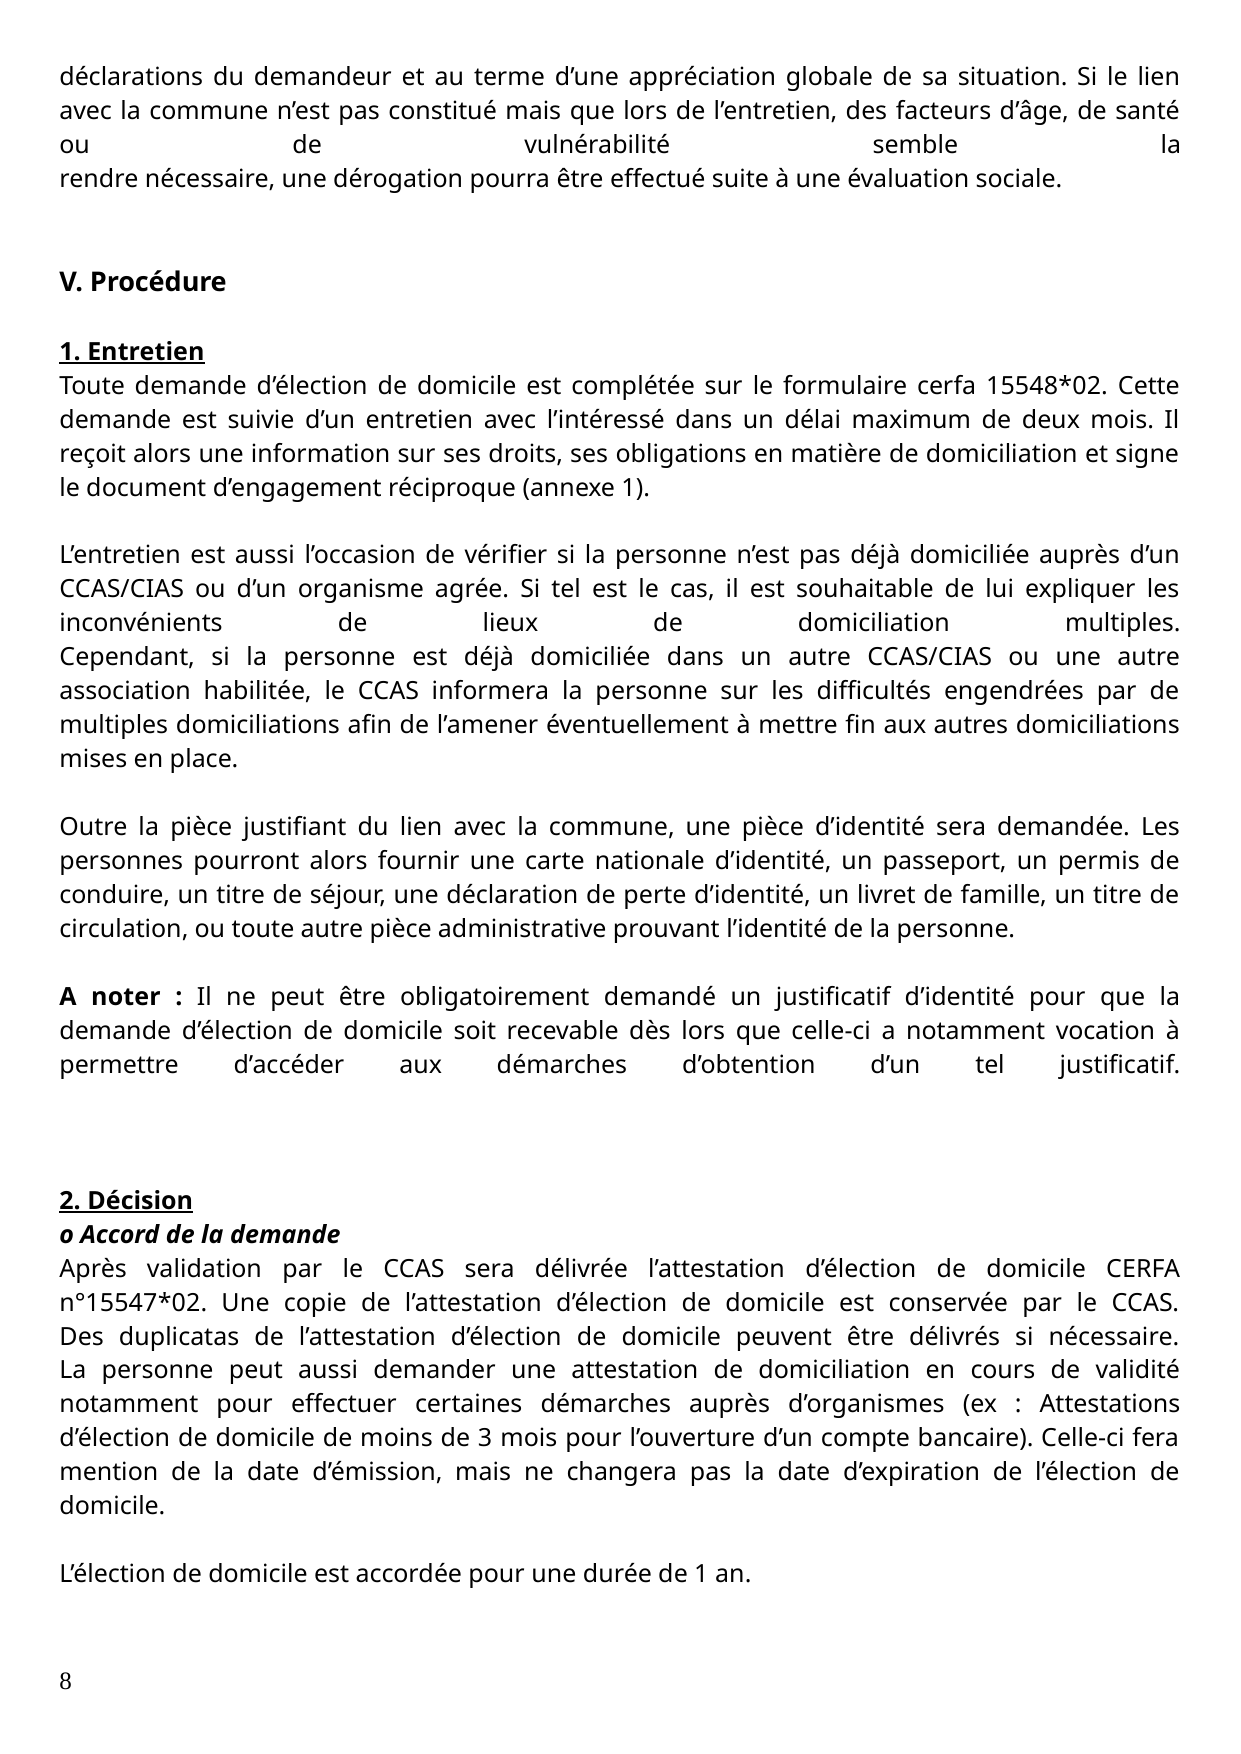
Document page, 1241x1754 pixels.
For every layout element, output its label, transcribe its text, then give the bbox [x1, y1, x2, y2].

text 1. Entretien [59, 334, 1181, 368]
text L’entretien est aussi l’occasion de vérifier si la personne n’est pas déjà domiciliée auprès d’un CCAS/CIAS ou d’un organisme agrée. Si tel est le cas, il est souhaitable de lui expliquer les inconvénients de lieux de domiciliation multiples. Cependant, si la personne est déjà domiciliée dans un autre CCAS/CIAS ou une autre association habilitée, le CCAS informera la personne sur les difficultés engendrées par de multiples domiciliations afin de l’amener éventuellement à mettre fin aux autres domiciliations mises en place. [59, 503, 1181, 775]
text o Accord de la demande [59, 1217, 1181, 1251]
text V. Procédure [59, 263, 1181, 300]
text Toute demande d’élection de domicile est complétée sur le formulaire cerfa 15548*02. Cette demande est suivie d’un entretien avec l’intéressé dans un délai maximum de deux mois. Il reçoit alors une information sur ses droits, ses obligations en matière de domiciliation et signe le document d’engagement réciproque (annexe 1). [59, 368, 1181, 503]
text Outre la pièce justifiant du lien avec la commune, une pièce d’identité sera demandée. Les personnes pourront alors fournir une carte nationale d’identité, un passeport, un permis de conduire, un titre de séjour, une déclaration de perte d’identité, un livret de famille, un titre de circulation, ou toute autre pièce administrative prouvant l’identité de la personne. [59, 775, 1181, 945]
text Après validation par le CCAS sera délivrée l’attestation d’élection de domicile CERFA n°15547*02. Une copie de l’attestation d’élection de domicile est conservée par le CCAS. Des duplicatas de l’attestation d’élection de domicile peuvent être délivrés si nécessaire. La personne peut aussi demander une attestation de domiciliation en cours de validité notamment pour effectuer certaines démarches auprès d’organismes (ex : Attestations d’élection de domicile de moins de 3 mois pour l’ouverture d’un compte bancaire). Celle-ci fera mention de la date d’émission, mais ne changera pas la date d’expiration de l’élection de domicile. [59, 1251, 1181, 1522]
text 2. Décision [59, 1183, 1181, 1217]
text A noter : Il ne peut être obligatoirement demandé un justificatif d’identité pour que la demande d’élection de domicile soit recevable dès lors que celle-ci a notamment vocation à permettre d’accéder aux démarches d’obtention d’un tel justificatif. [59, 945, 1181, 1115]
text L’élection de domicile est accordée pour une durée de 1 an. [59, 1522, 1181, 1590]
text déclarations du demandeur et au terme d’une appréciation globale de sa situation. Si le lien avec la commune n’est pas constitué mais que lors de l’entretien, des facteurs d’âge, de santé ou de vulnérabilité semble la rendre nécessaire, une dérogation pourra être effectué suite à une évaluation sociale. [59, 59, 1181, 195]
